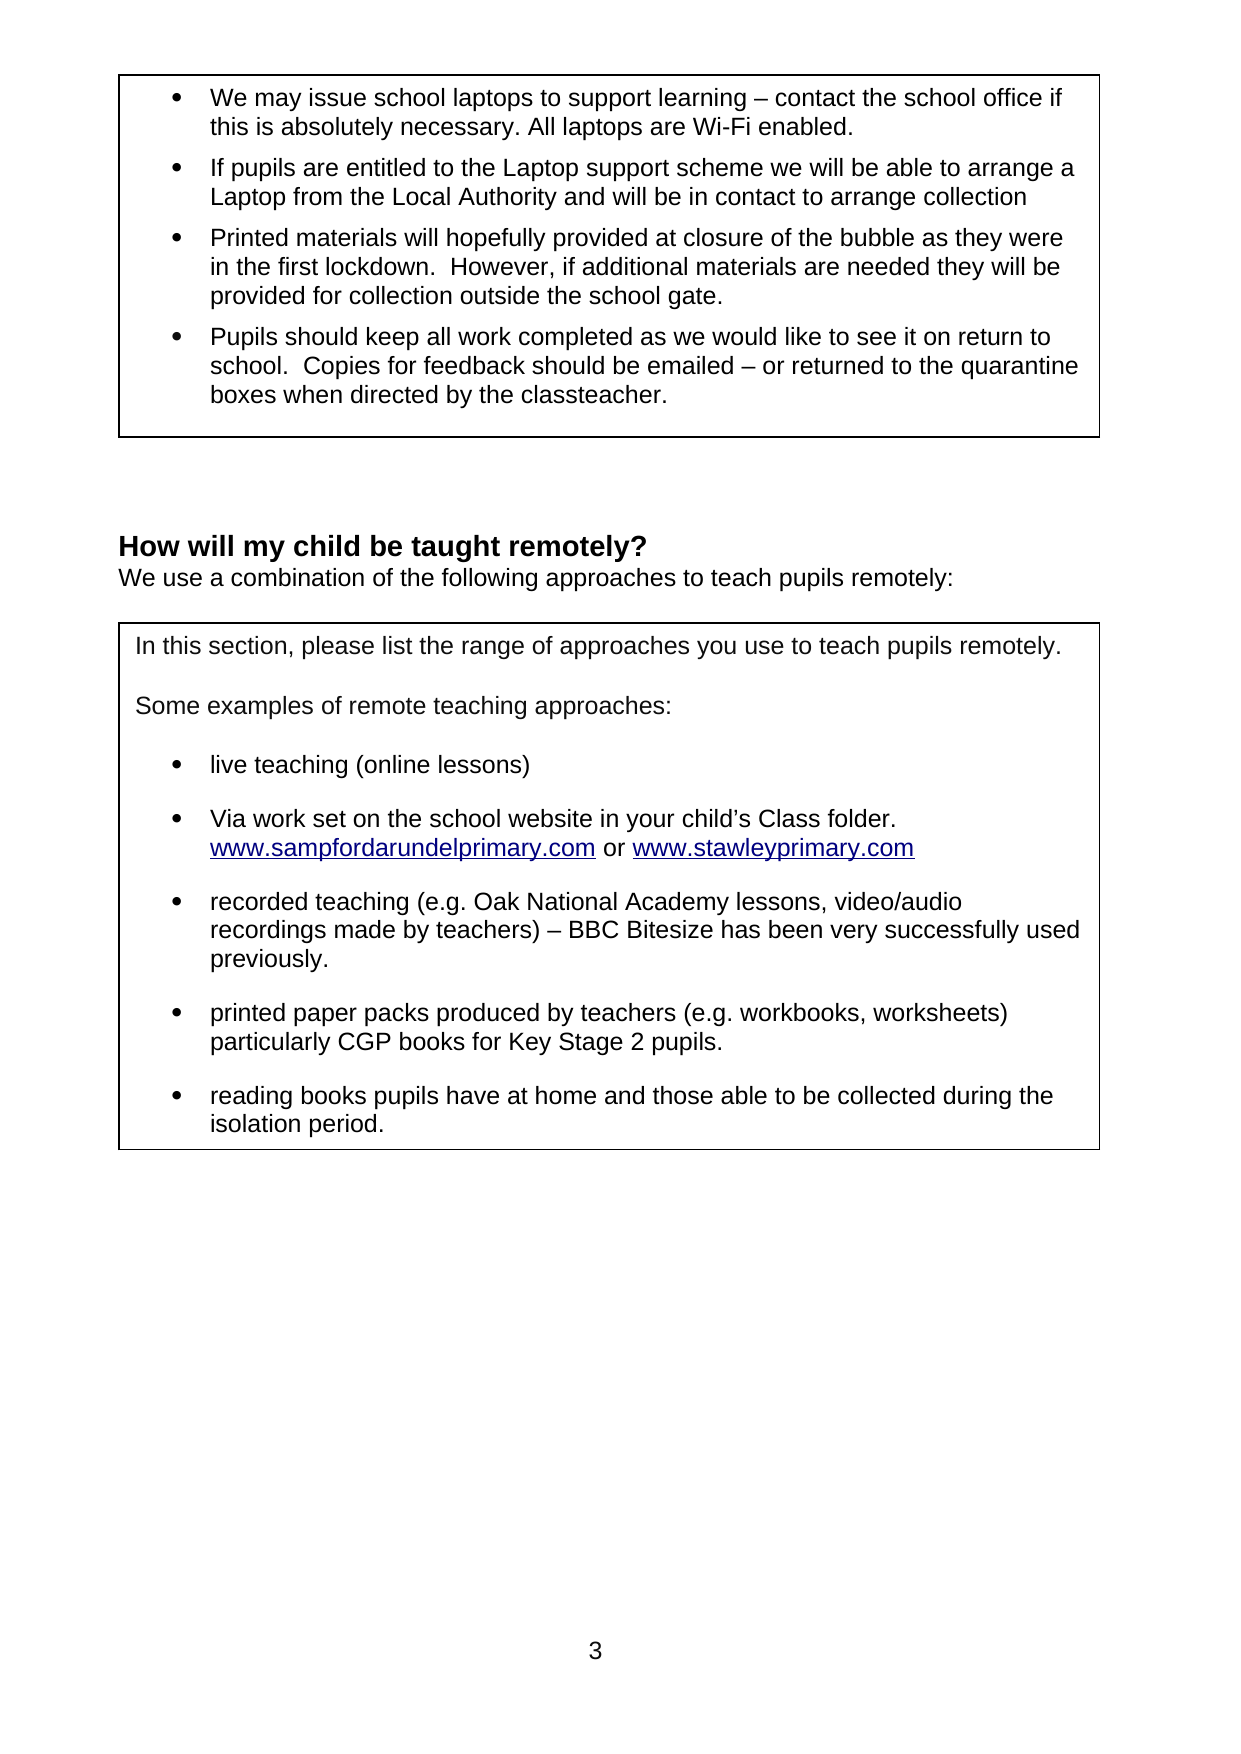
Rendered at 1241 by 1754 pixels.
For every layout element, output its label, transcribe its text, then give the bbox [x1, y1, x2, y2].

list printed paper packs produced by teachers (e.g. workbooks, worksheets) particularly CGP books for Key Stage 2 pupils. [172, 998, 1083, 1056]
list If pupils are entitled to the Laptop support scheme we will be able to arrange a Laptop from the Local Authority and will be in contact to arrange collection [172, 153, 1083, 211]
list recorded teaching (e.g. Oak National Academy lessons, video/audio recordings made by teachers) – BBC Bitesize has been very successfully used previously. [172, 887, 1083, 973]
list reading books pupils have at home and those able to be collected during the isolation period. [172, 1081, 1083, 1138]
list live teaching (online lessons) [172, 750, 1083, 779]
text Some examples of remote teaching approaches: [135, 691, 1083, 719]
subtitle How will my child be taught remotely? [118, 529, 1107, 563]
list Pupils should keep all work completed as we would like to see it on return to school. Copies for feedback should be emailed – or returned to the quarantine boxes when directed by the classteacher. [172, 322, 1083, 408]
text We use a combination of the following approaches to teach pupils remotely: [118, 563, 1107, 591]
list Via work set on the school website in your child’s Class folder. www.sampfordarundelprimary.com or www.stawleyprimary.com [172, 804, 1083, 862]
text In this section, please list the range of approaches you use to teach pupils remotely. [135, 631, 1083, 660]
list We may issue school laptops to support learning – contact the school office if this is absolutely necessary. All laptops are Wi-Fi enabled. [172, 83, 1083, 141]
list Printed materials will hopefully provided at closure of the bubble as they were in the first lockdown. However, if additional materials are needed they will be provided for collection outside the school gate. [172, 223, 1083, 309]
